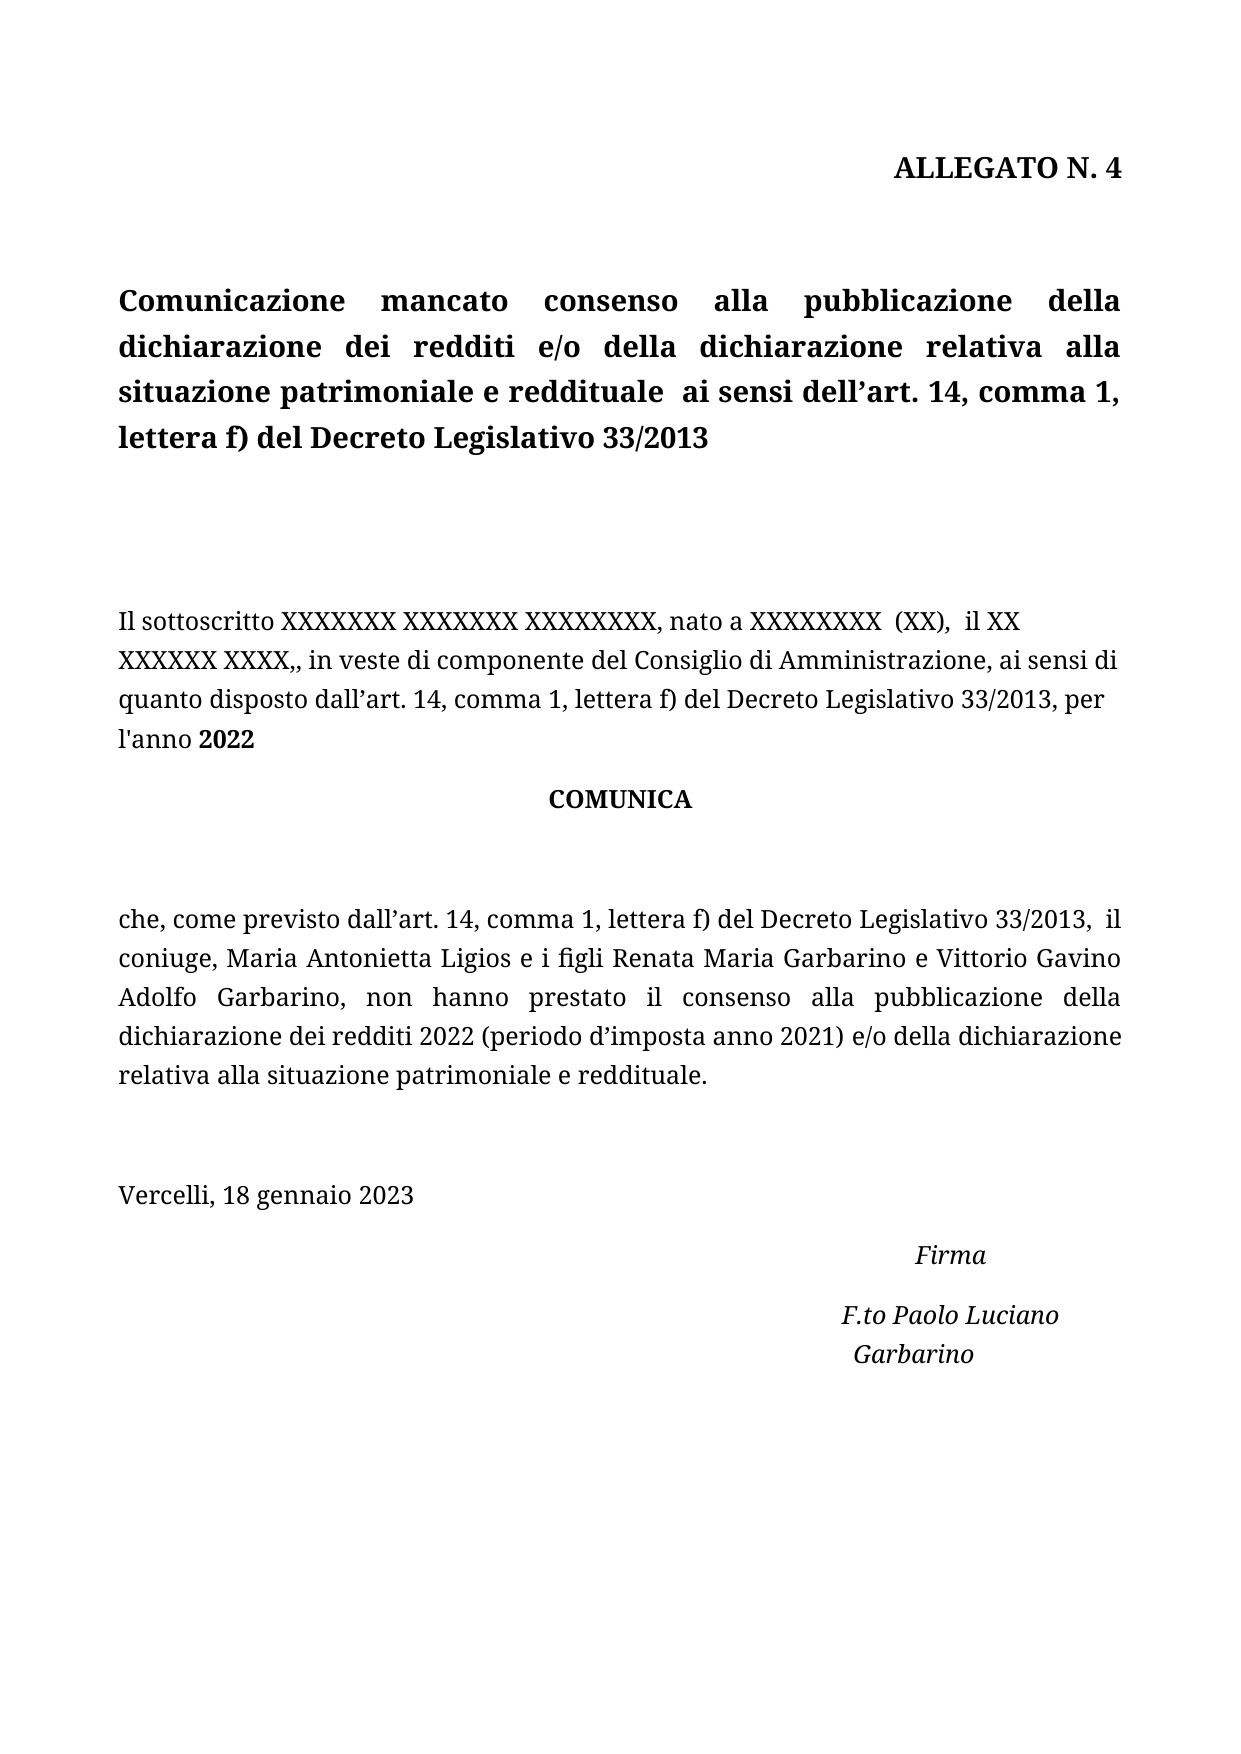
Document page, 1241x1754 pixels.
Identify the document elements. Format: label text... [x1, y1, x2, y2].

text Comunicazione mancato consenso alla pubblicazione della dichiarazione dei redditi e/o della dichiarazione relativa alla situazione patrimoniale e reddituale ai sensi dell’art. 14, comma 1, lettera f) del Decreto Legislativo 33/2013 [118, 281, 1122, 457]
text ALLEGATO N. 4 [118, 148, 1122, 187]
text Vercelli, 18 gennaio 2023 [118, 1178, 1122, 1212]
text che, come previsto dall’art. 14, comma 1, lettera f) del Decreto Legislativo 33/2013, il coniuge, Maria Antonietta Ligios e i figli Renata Maria Garbarino e Vittorio Gavino Adolfo Garbarino, non hanno prestato il consenso alla pubblicazione della dichiarazione dei redditi 2022 (periodo d’imposta anno 2021) e/o della dichiarazione relativa alla situazione patrimoniale e reddituale. [118, 901, 1122, 1092]
text COMUNICA [118, 781, 1122, 815]
text Firma [708, 1238, 1122, 1272]
text Il sottoscritto XXXXXXX XXXXXXX XXXXXXXX, nato a XXXXXXXX (XX), il XX XXXXXX XXXX,, in veste di componente del Consiglio di Amministrazione, ai sensi di quanto disposto dall’art. 14, comma 1, lettera f) del Decreto Legislativo 33/2013, per l'anno 2022 [118, 604, 1122, 755]
text F.to Paolo Luciano Garbarino [708, 1298, 1122, 1371]
